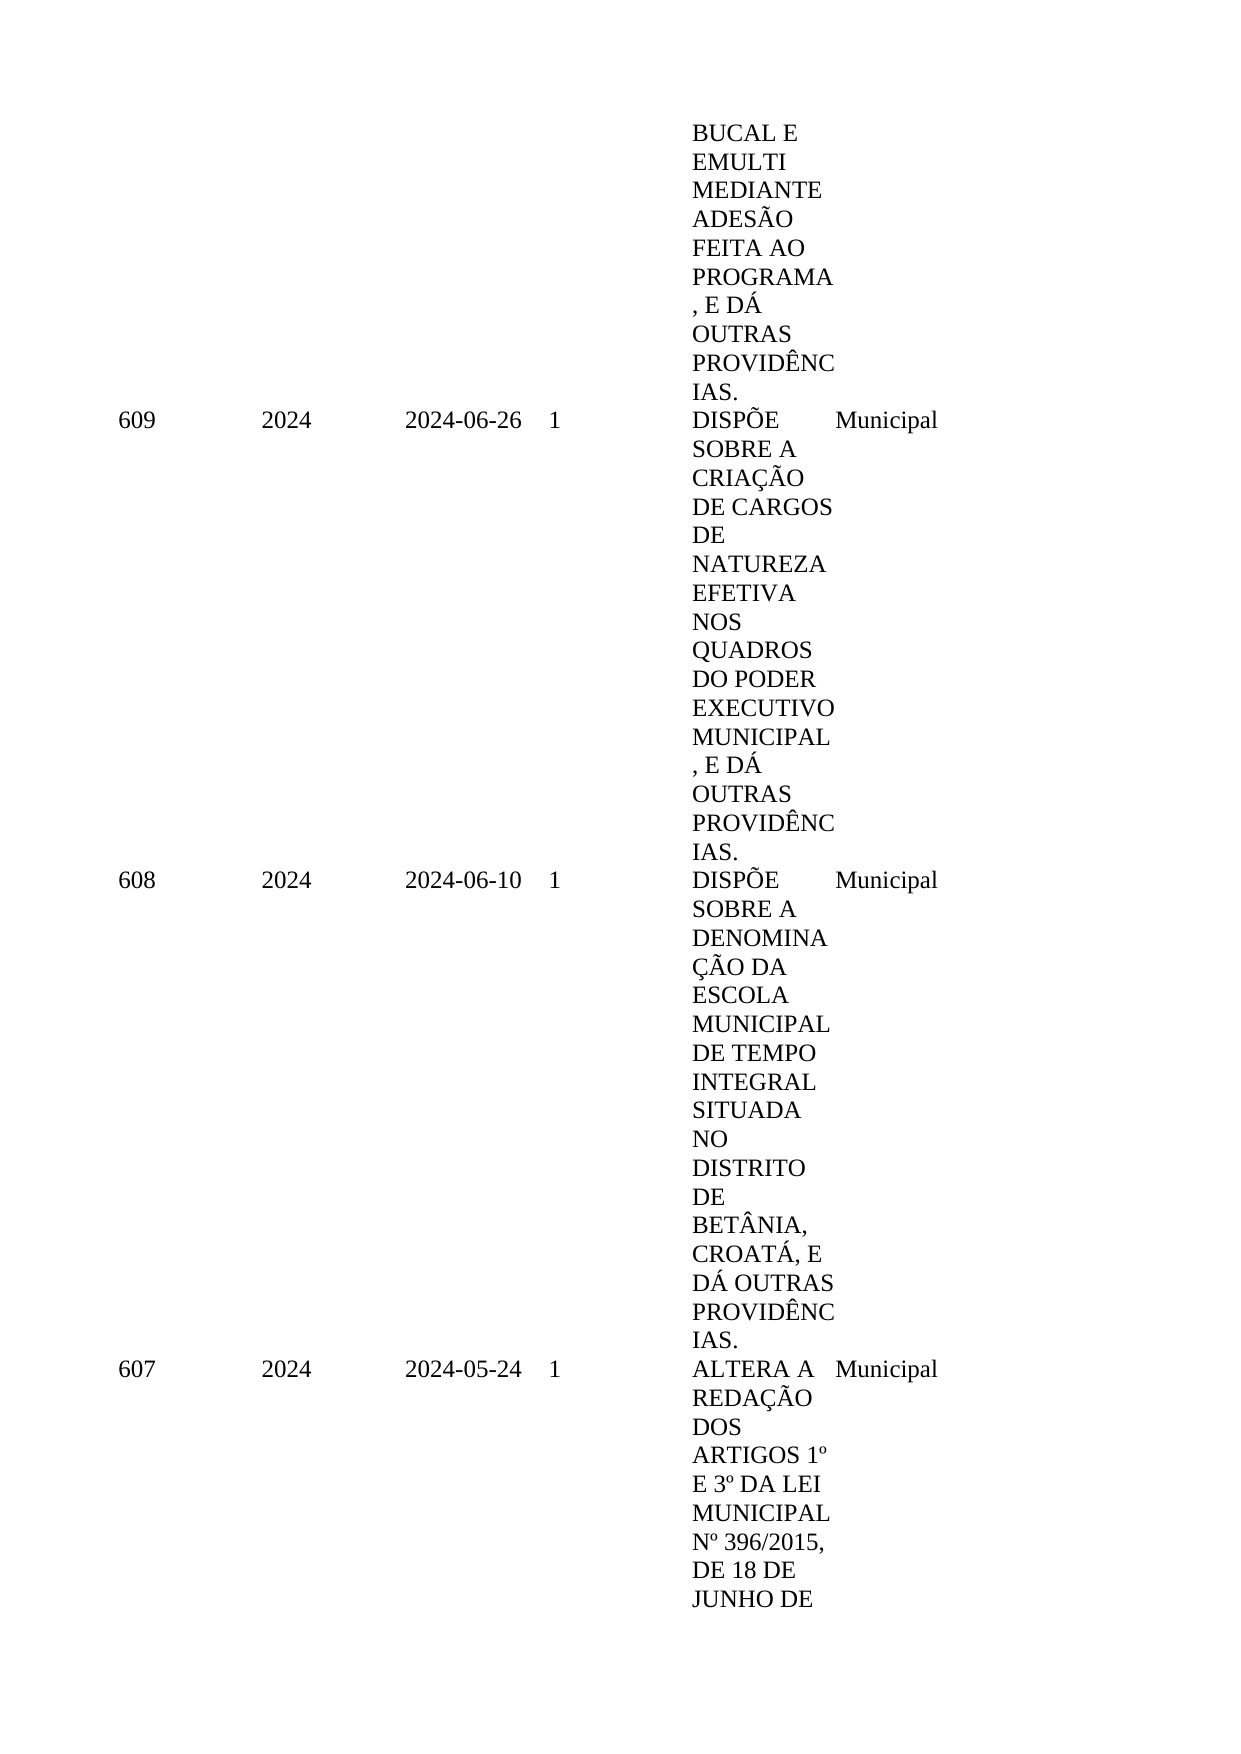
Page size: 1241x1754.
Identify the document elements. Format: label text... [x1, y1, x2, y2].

table_cell [405, 118, 548, 406]
table_cell DISPÕE SOBRE A DENOMINAÇÃO DA ESCOLA MUNICIPAL DE TEMPO INTEGRAL SITUADA NO DISTRITO DE BETÂNIA, CROATÁ, E DÁ OUTRAS PROVIDÊNCIAS. [692, 866, 835, 1354]
table_cell 2024 [261, 406, 405, 866]
table_cell 2024-06-26 [405, 406, 548, 866]
table_cell [118, 118, 261, 406]
table_cell [979, 406, 1122, 866]
table_cell Municipal [835, 406, 979, 866]
table_cell BUCAL E EMULTI MEDIANTE ADESÃO FEITA AO PROGRAMA, E DÁ OUTRAS PROVIDÊNCIAS. [692, 118, 835, 406]
table_cell [261, 118, 405, 406]
table_cell 608 [118, 866, 261, 1354]
table_cell 609 [118, 406, 261, 866]
table_cell [979, 1354, 1122, 1613]
table_cell 1 [548, 1354, 692, 1613]
table_cell 2024-06-10 [405, 866, 548, 1354]
table_cell [979, 118, 1122, 406]
table_cell Municipal [835, 866, 979, 1354]
table_cell DISPÕE SOBRE A CRIAÇÃO DE CARGOS DE NATUREZA EFETIVA NOS QUADROS DO PODER EXECUTIVO MUNICIPAL, E DÁ OUTRAS PROVIDÊNCIAS. [692, 406, 835, 866]
table_cell 2024 [261, 866, 405, 1354]
table_cell 607 [118, 1354, 261, 1613]
table_cell 1 [548, 866, 692, 1354]
table_cell Municipal [835, 1354, 979, 1613]
table_cell ALTERA A REDAÇÃO DOS ARTIGOS 1º E 3º DA LEI MUNICIPAL Nº 396/2015, DE 18 DE JUNHO DE [692, 1354, 835, 1613]
table_cell 1 [548, 406, 692, 866]
table_cell [548, 118, 692, 406]
table_cell 2024 [261, 1354, 405, 1613]
table_cell [979, 866, 1122, 1354]
table_cell 2024-05-24 [405, 1354, 548, 1613]
table_cell [835, 118, 979, 406]
